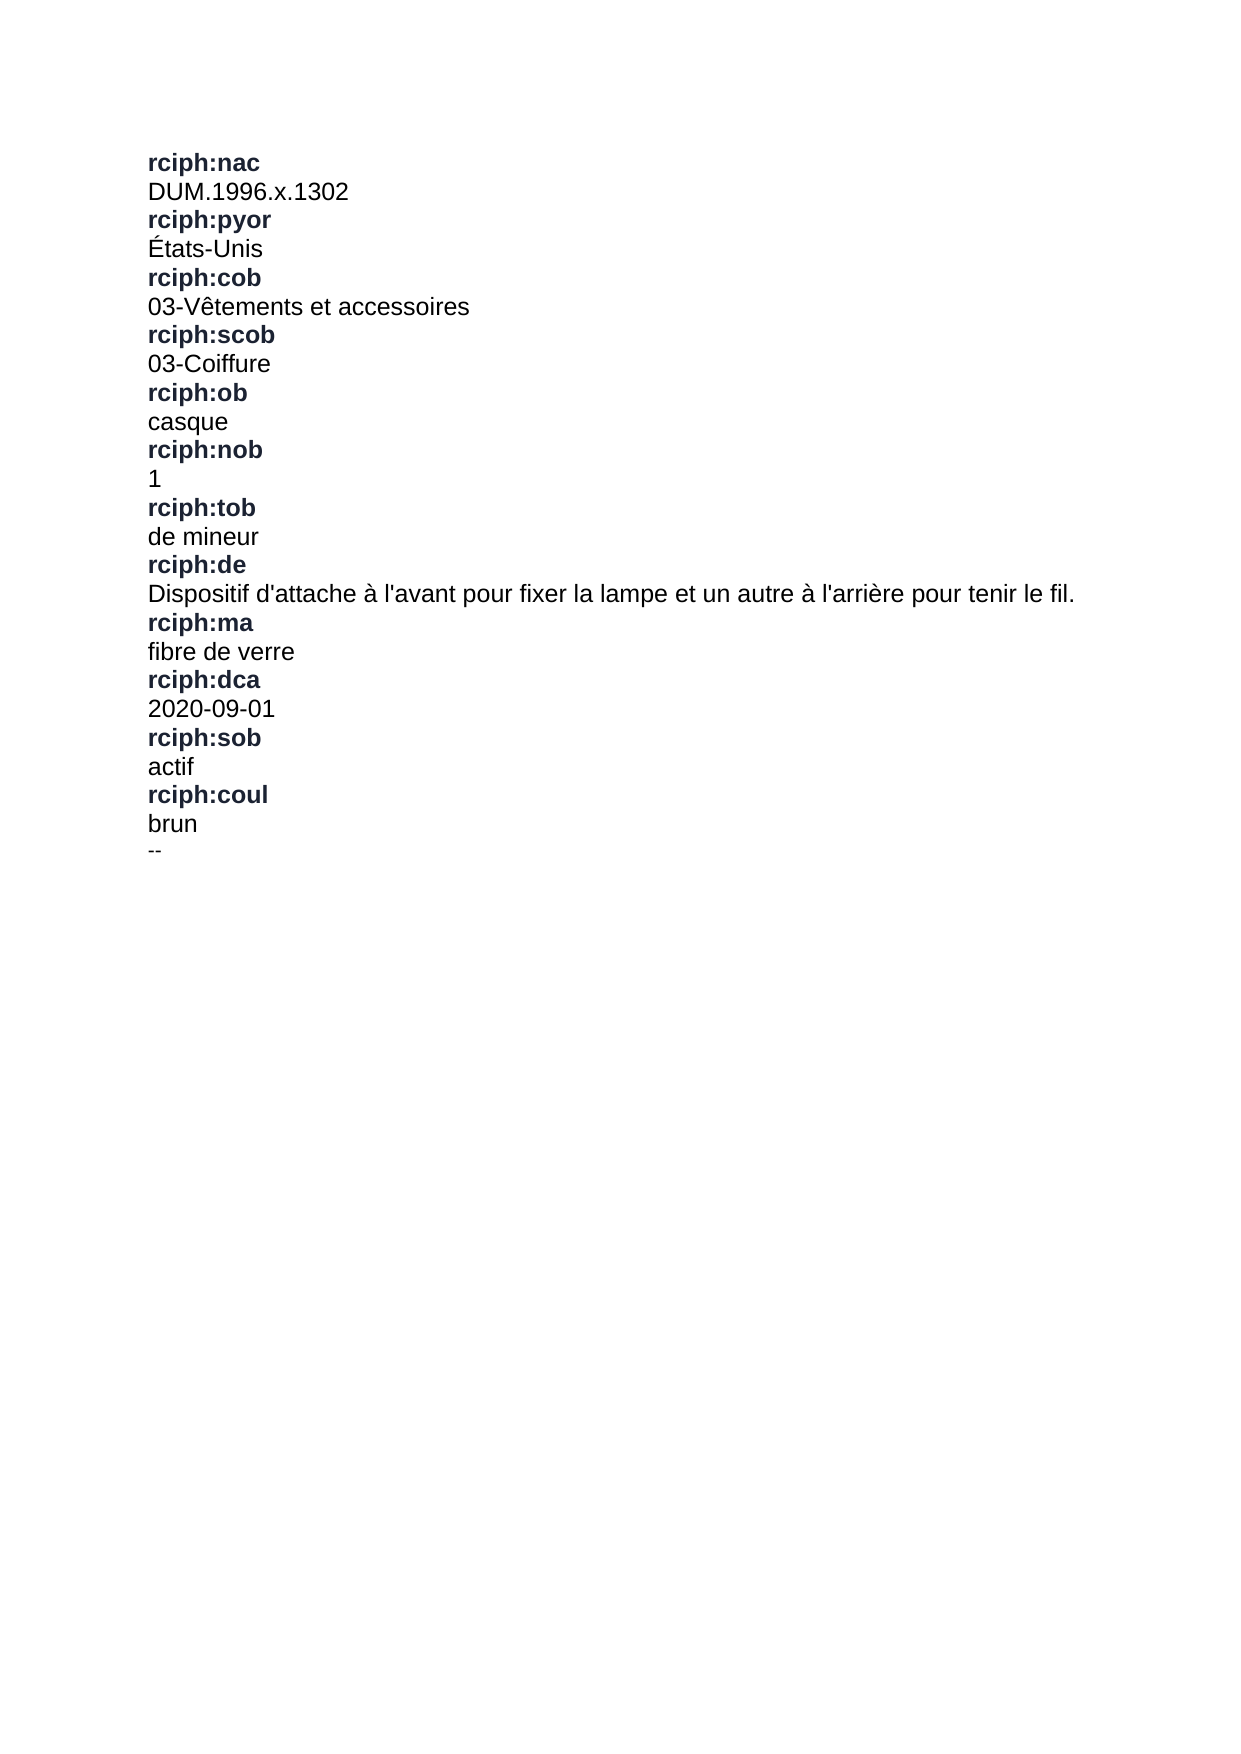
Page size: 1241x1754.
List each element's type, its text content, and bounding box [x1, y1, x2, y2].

text de mineur [148, 521, 1092, 550]
text 1 [148, 464, 1092, 493]
text DUM.1996.x.1302 [148, 176, 1092, 205]
text États-Unis [148, 234, 1092, 263]
text rciph:ob [148, 378, 1092, 406]
text -- [148, 838, 1092, 862]
text rciph:de [148, 550, 1092, 579]
text rciph:nac [148, 148, 1092, 176]
text Dispositif d'attache à l'avant pour fixer la lampe et un autre à l'arrière pour tenir le fil. [148, 579, 1092, 608]
text 2020-09-01 [148, 694, 1092, 723]
text rciph:sob [148, 723, 1092, 751]
text rciph:coul [148, 780, 1092, 809]
text rciph:cob [148, 263, 1092, 291]
text fibre de verre [148, 636, 1092, 665]
text rciph:tob [148, 493, 1092, 521]
text rciph:pyor [148, 205, 1092, 234]
text casque [148, 406, 1092, 435]
text rciph:scob [148, 320, 1092, 349]
text rciph:nob [148, 435, 1092, 464]
text 03-Coiffure [148, 349, 1092, 378]
text rciph:ma [148, 608, 1092, 636]
text rciph:dca [148, 665, 1092, 694]
text 03-Vêtements et accessoires [148, 291, 1092, 320]
text actif [148, 751, 1092, 780]
text brun [148, 809, 1092, 838]
